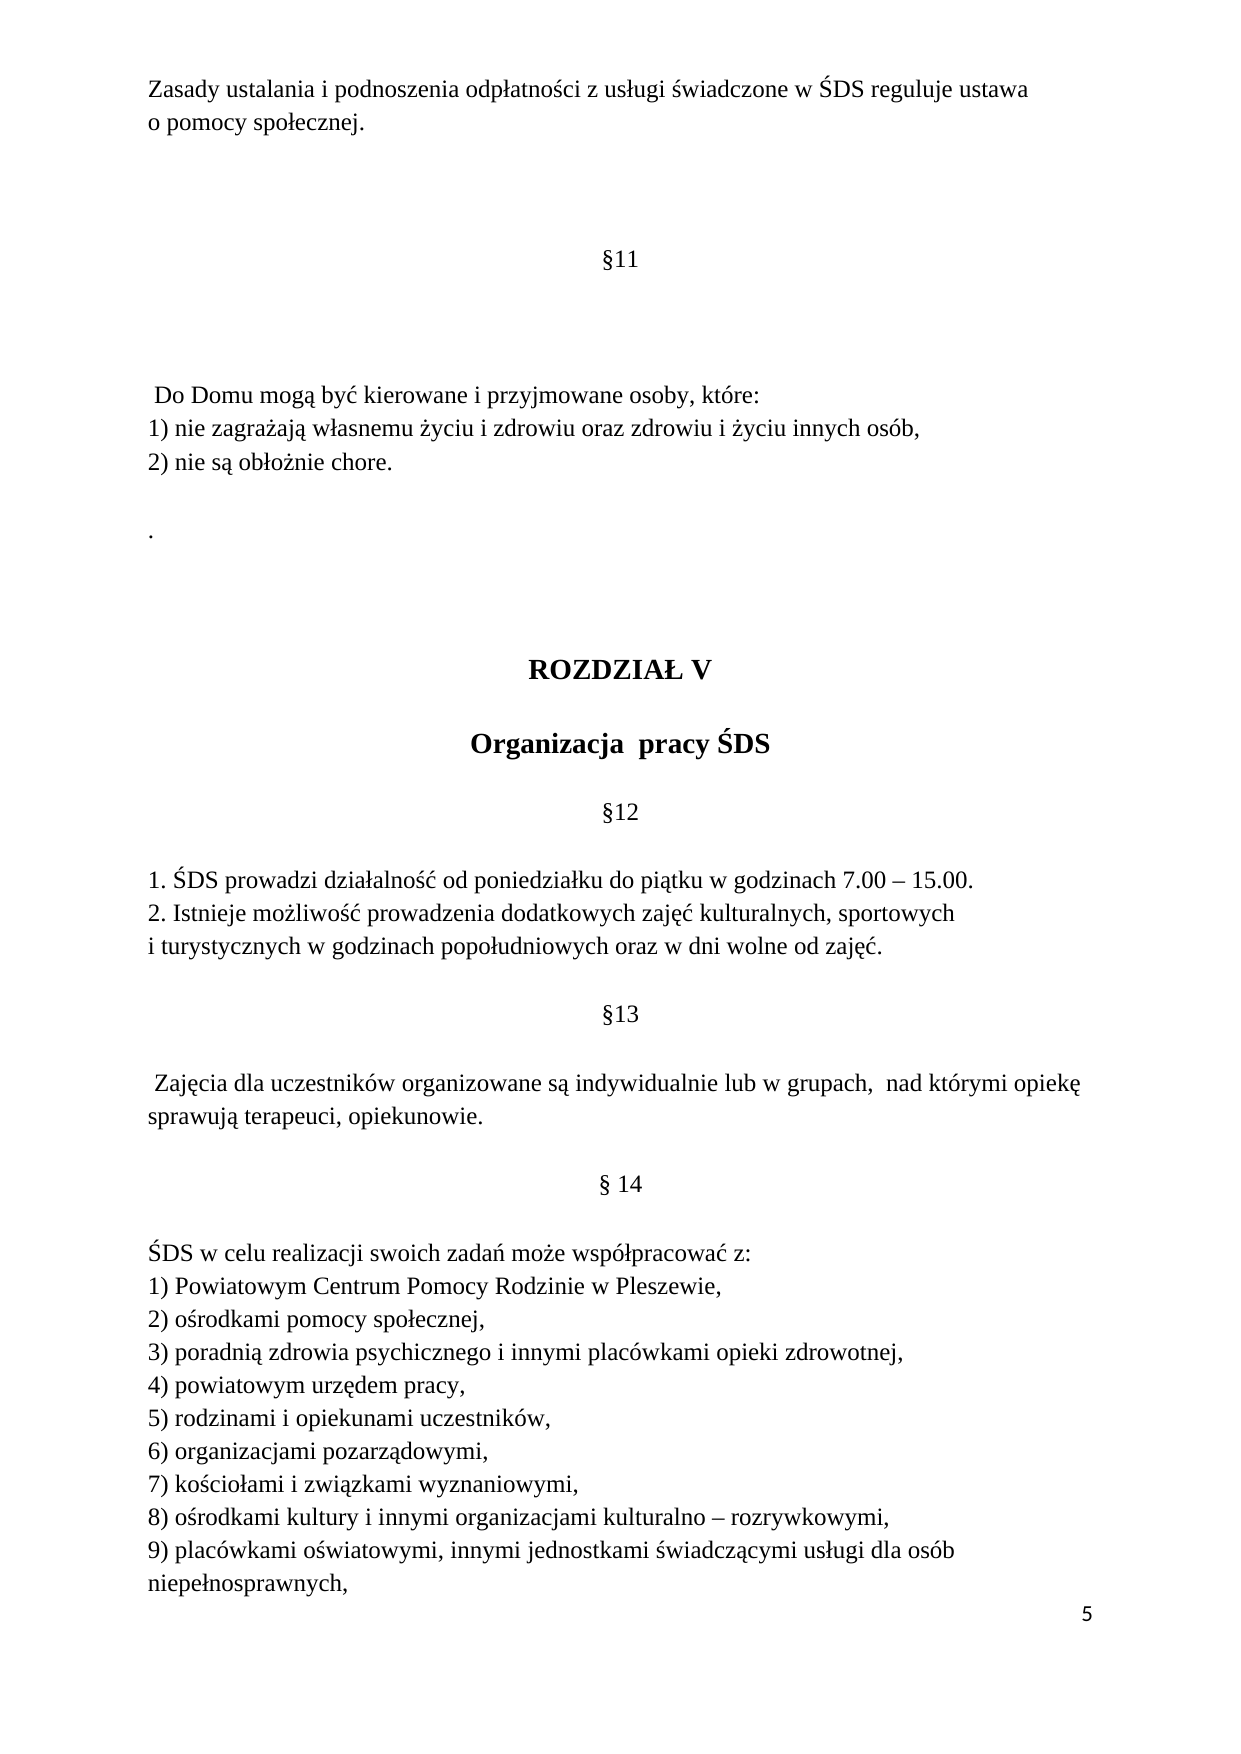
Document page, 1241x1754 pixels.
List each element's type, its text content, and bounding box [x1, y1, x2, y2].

text §11 [148, 244, 1093, 272]
text ŚDS w celu realizacji swoich zadań może współpracować z: 1) Powiatowym Centrum Pomocy Rodzinie w Pleszewie, 2) ośrodkami pomocy społecznej, 3) poradnią zdrowia psychicznego i innymi placówkami opieki zdrowotnej, 4) powiatowym urzędem pracy, 5) rodzinami i opiekunami uczestników, 6) organizacjami pozarządowymi, 7) kościołami i związkami wyznaniowymi, 8) ośrodkami kultury i innymi organizacjami kulturalno – rozrywkowymi, 9) placówkami oświatowymi, innymi jednostkami świadczącymi usługi dla osób niepełnosprawnych, [148, 1238, 1093, 1597]
text §13 [148, 999, 1093, 1028]
text Organizacja pracy ŚDS §12 [148, 726, 1093, 825]
text § 14 [148, 1169, 1093, 1198]
text . [148, 515, 1093, 544]
text ROZDZIAŁ V [148, 652, 1093, 685]
text Zasady ustalania i podnoszenia odpłatności z usługi świadczone w ŚDS reguluje ustawa o pomocy społecznej. [148, 74, 1093, 136]
text Zajęcia dla uczestników organizowane są indywidualnie lub w grupach, nad którymi opiekę sprawują terapeuci, opiekunowie. [148, 1068, 1093, 1130]
text Do Domu mogą być kierowane i przyjmowane osoby, które: 1) nie zagrażają własnemu życiu i zdrowiu oraz zdrowiu i życiu innych osób, 2) nie są obłożnie chore. [148, 381, 1093, 475]
text 1. ŚDS prowadzi działalność od poniedziałku do piątku w godzinach 7.00 – 15.00. 2. Istnieje możliwość prowadzenia dodatkowych zajęć kulturalnych, sportowych i turystycznych w godzinach popołudniowych oraz w dni wolne od zajęć. [148, 865, 1093, 960]
